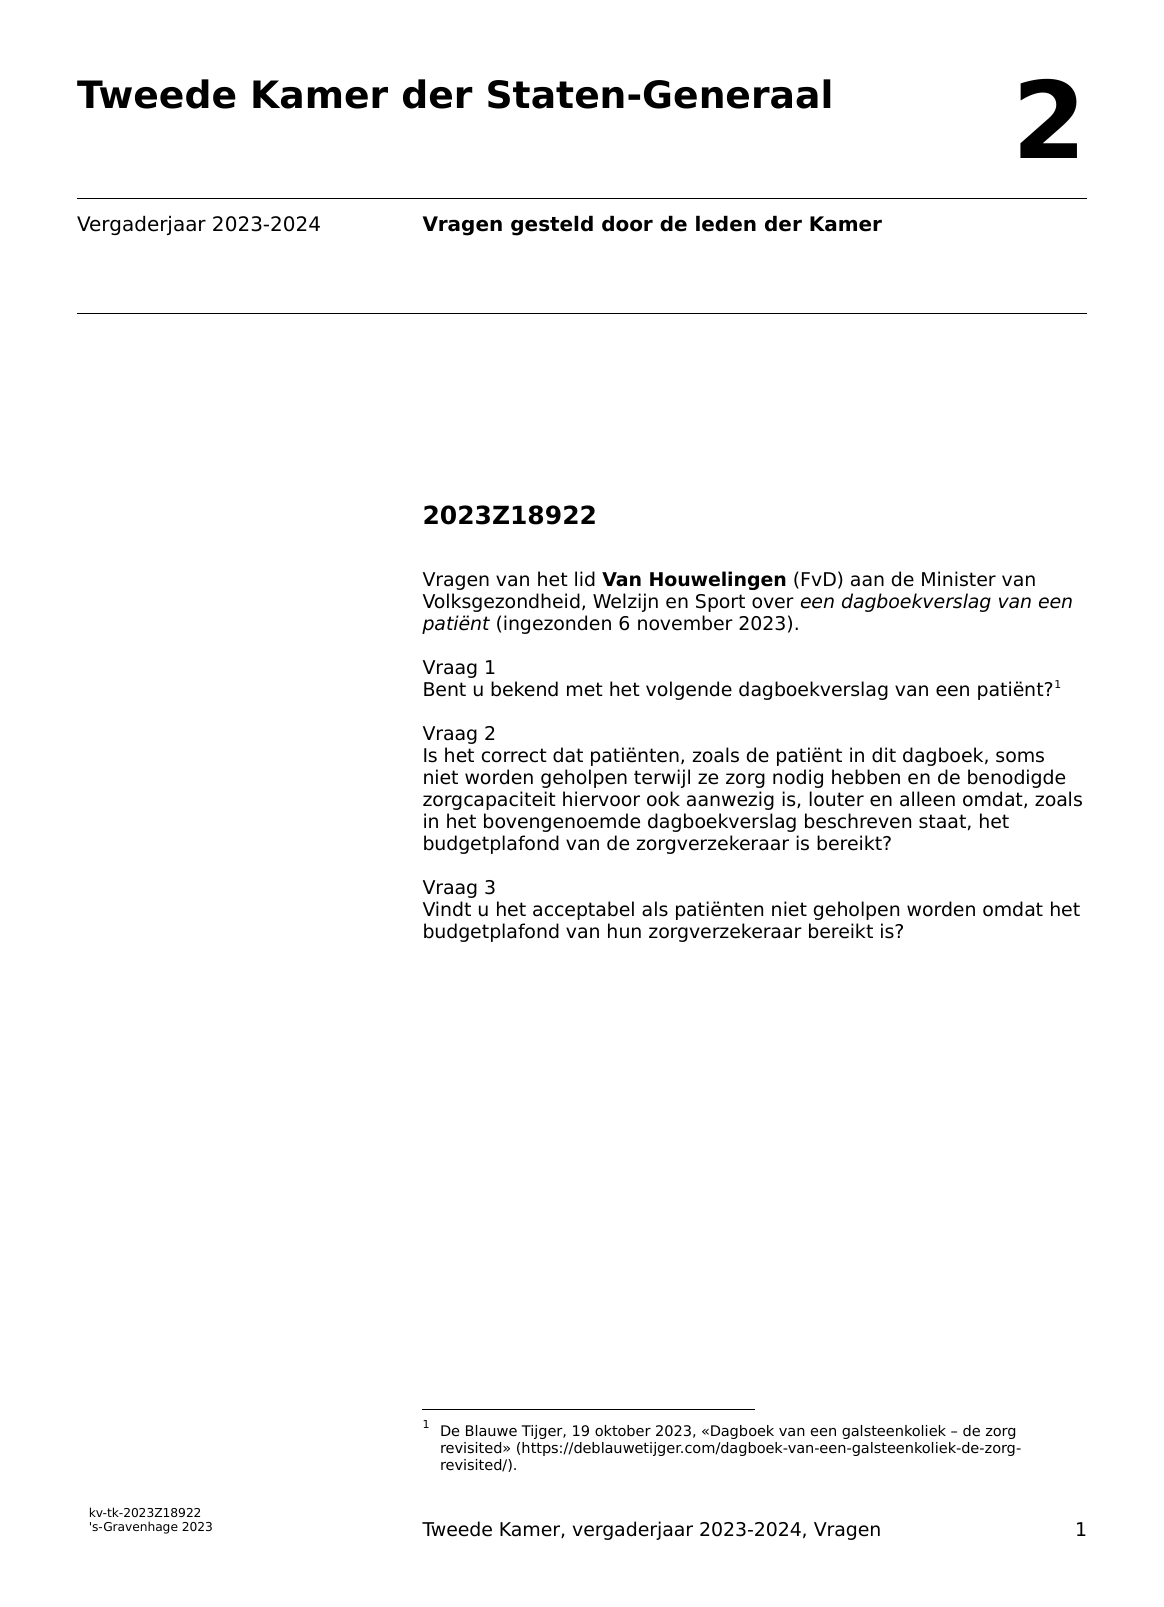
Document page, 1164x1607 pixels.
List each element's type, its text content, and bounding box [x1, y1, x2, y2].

table_cell Vergaderjaar 2023-2024 [77, 199, 422, 313]
table_cell Vragen gesteld door de leden der Kamer [422, 199, 1087, 313]
text Vindt u het acceptabel als patiënten niet geholpen worden omdat het budgetplafond van hun zorgverzekeraar bereikt is? [422, 899, 1087, 943]
text Vragen van het lid Van Houwelingen (FvD) aan de Minister van Volksgezondheid, Welzijn en Sport over een dagboekverslag van een patiënt (ingezonden 6 november 2023). [422, 569, 1087, 635]
text 's-Gravenhage 2023 [88, 1520, 323, 1534]
text Vraag 2 [422, 723, 1087, 745]
text Bent u bekend met het volgende dagboekverslag van een patiënt? [422, 679, 1087, 701]
table_header 2 [886, 59, 1087, 198]
text Vraag 1 [422, 657, 1087, 679]
text Vraag 3 [422, 877, 1087, 899]
text kv-tk-2023Z18922 [88, 1506, 323, 1520]
text Is het correct dat patiënten, zoals de patiënt in dit dagboek, soms niet worden geholpen terwijl ze zorg nodig hebben en de benodigde zorgcapaciteit hiervoor ook aanwezig is, louter en alleen omdat, zoals in het bovengenoemde dagboekverslag beschreven staat, het budgetplafond van de zorgverzekeraar is bereikt? [422, 745, 1087, 855]
table_header Tweede Kamer der Staten-Generaal [77, 59, 886, 198]
text 2023Z18922 [422, 501, 1087, 531]
text De Blauwe Tijger, 19 oktober 2023, «Dagboek van een galsteenkoliek – de zorg revisited» (https://deblauwetijger.com/dagboek-van-een-galsteenkoliek-de-zorg-revisited/). [422, 1418, 1087, 1474]
